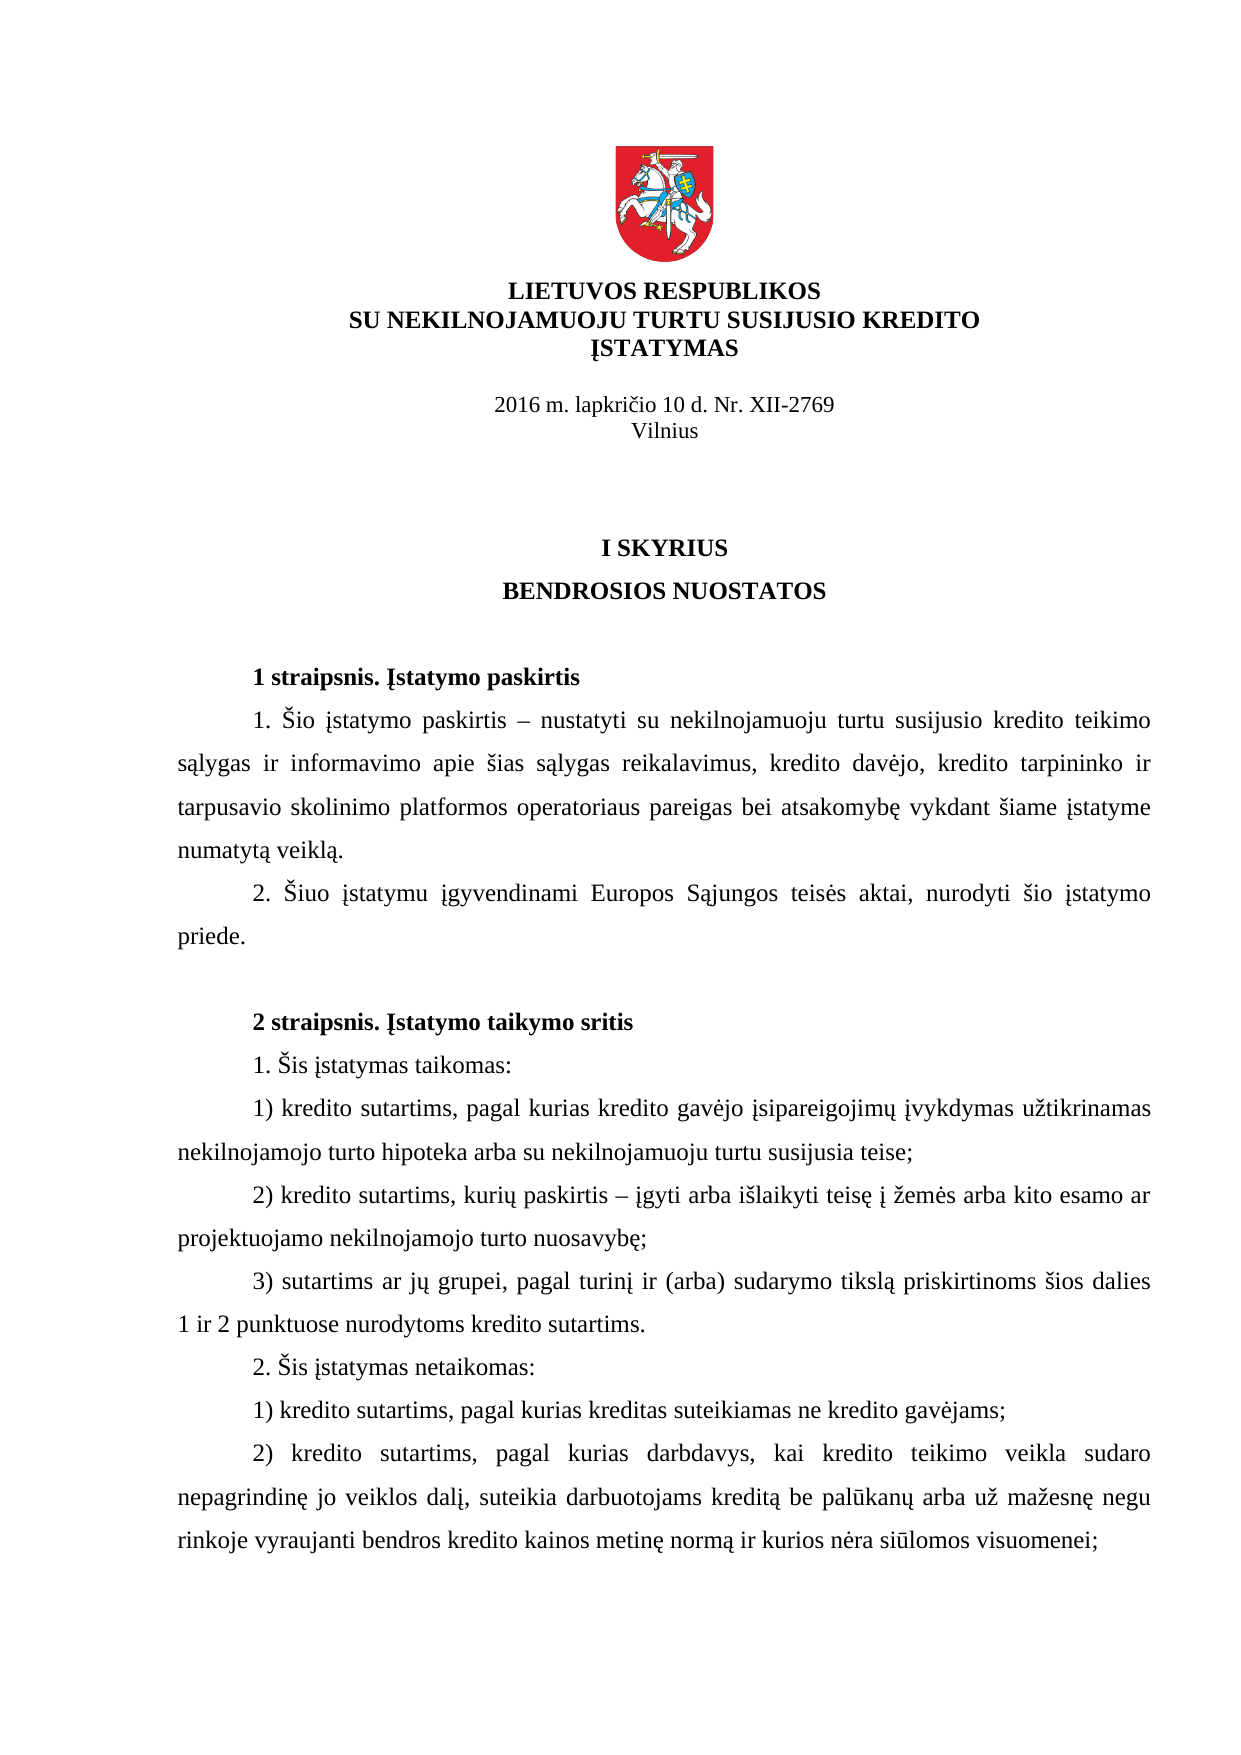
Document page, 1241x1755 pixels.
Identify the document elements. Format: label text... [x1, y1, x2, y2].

text 2016 m. lapkričio 10 d. Nr. XII-2769 [177, 391, 1152, 417]
text 2. Šiuo įstatymu įgyvendinami Europos Sąjungos teisės aktai, nurodyti šio įstatymo priede. [177, 878, 1152, 950]
text LIETUVOS RESPUBLIKOS [177, 276, 1152, 305]
text 3) sutartims ar jų grupei, pagal turinį ir (arba) sudarymo tikslą priskirtinoms šios dalies 1 ir 2 punktuose nurodytoms kredito sutartims. [177, 1266, 1152, 1338]
text SU NEKILNOJAMUOJU TURTU SUSIJUSIO KREDITO [177, 305, 1152, 333]
text 2 straipsnis. Įstatymo taikymo sritis [177, 1007, 1152, 1036]
text 1) kredito sutartims, pagal kurias kreditas suteikiamas ne kredito gavėjams; [177, 1395, 1152, 1424]
text 1 straipsnis. Įstatymo paskirtis [177, 662, 1152, 691]
text ĮSTATYMAS [177, 333, 1152, 362]
text 1. Šio įstatymo paskirtis – nustatyti su nekilnojamuoju turtu susijusio kredito teikimo sąlygas ir informavimo apie šias sąlygas reikalavimus, kredito davėjo, kredito tarpininko ir tarpusavio skolinimo platformos operatoriaus pareigas bei atsakomybę vykdant šiame įstatyme numatytą veiklą. [177, 705, 1152, 863]
text 1) kredito sutartims, pagal kurias kredito gavėjo įsipareigojimų įvykdymas užtikrinamas nekilnojamojo turto hipoteka arba su nekilnojamuoju turtu susijusia teise; [177, 1093, 1152, 1165]
text BENDROSIOS NUOSTATOS [177, 576, 1152, 605]
text 1. Šis įstatymas taikomas: [177, 1050, 1152, 1079]
text 2) kredito sutartims, pagal kurias darbdavys, kai kredito teikimo veikla sudaro nepagrindinę jo veiklos dalį, suteikia darbuotojams kreditą be palūkanų arba už mažesnę negu rinkoje vyraujanti bendros kredito kainos metinę normą ir kurios nėra siūlomos visuomenei; [177, 1438, 1152, 1553]
text 2. Šis įstatymas netaikomas: [177, 1352, 1152, 1381]
text 2) kredito sutartims, kurių paskirtis – įgyti arba išlaikyti teisę į žemės arba kito esamo ar projektuojamo nekilnojamojo turto nuosavybę; [177, 1180, 1152, 1252]
text I SKYRIUS [177, 533, 1152, 562]
text Vilnius [177, 417, 1152, 444]
